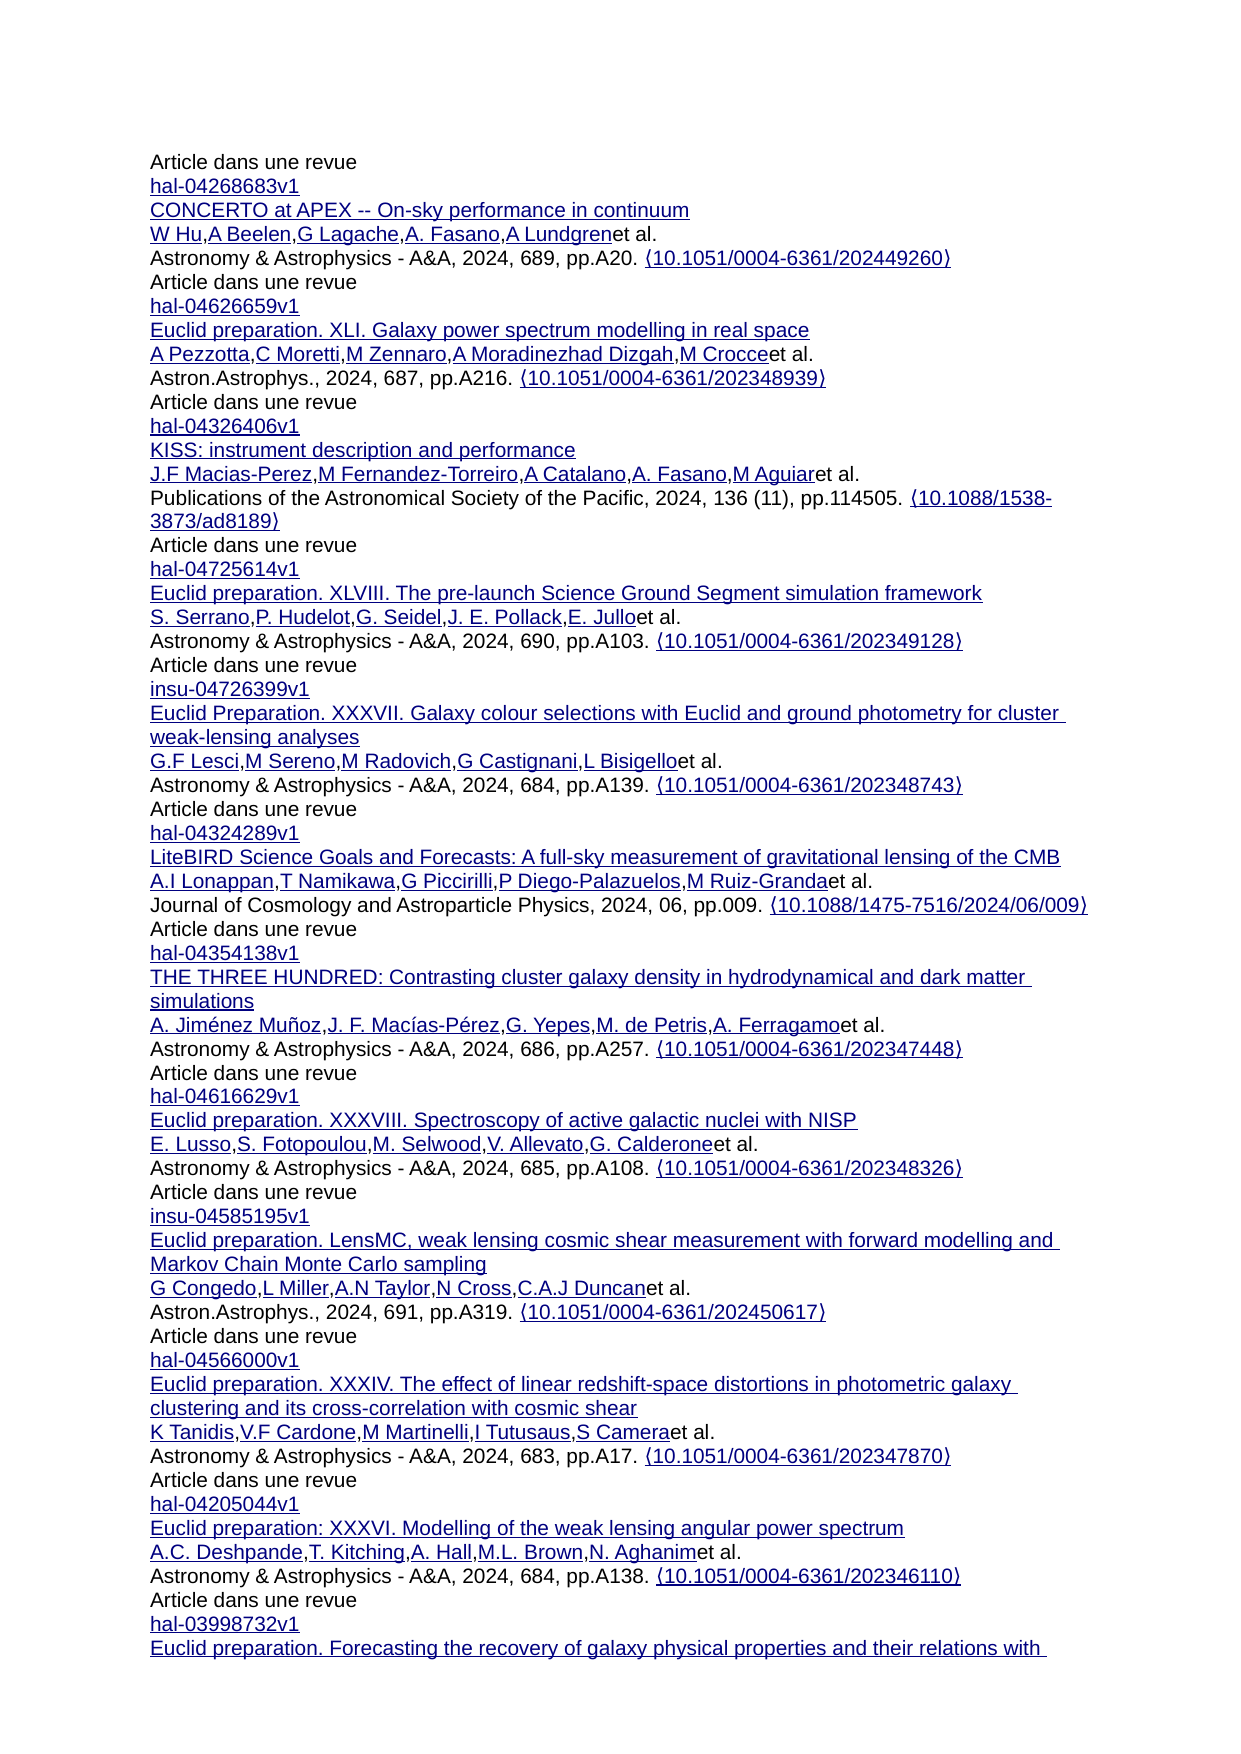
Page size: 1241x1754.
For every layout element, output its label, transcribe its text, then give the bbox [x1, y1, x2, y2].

table_cell Article dans une revue hal-04268683v1 [150, 150, 1090, 198]
table_cell Euclid preparation. XXXVIII. Spectroscopy of active galactic nuclei with NISP E. Lusso,S. Fotopoulou,M. Selwood,V. Allevato,G. Calderoneet al. Astronomy & Astrophysics - A&A, 2024, 685, pp.A108. ⟨10.1051/0004-6361/202348326⟩ Article dans une revue insu-04585195v1 [150, 1108, 1090, 1228]
table_cell Euclid Preparation. XXXVII. Galaxy colour selections with Euclid and ground photometry for cluster weak-lensing analyses G.F Lesci,M Sereno,M Radovich,G Castignani,L Bisigelloet al. Astronomy & Astrophysics - A&A, 2024, 684, pp.A139. ⟨10.1051/0004-6361/202348743⟩ Article dans une revue hal-04324289v1 [150, 701, 1090, 845]
table_cell Euclid preparation: XXXVI. Modelling of the weak lensing angular power spectrum A.C. Deshpande,T. Kitching,A. Hall,M.L. Brown,N. Aghanimet al. Astronomy & Astrophysics - A&A, 2024, 684, pp.A138. ⟨10.1051/0004-6361/202346110⟩ Article dans une revue hal-03998732v1 [150, 1516, 1090, 1635]
table_cell THE THREE HUNDRED: Contrasting cluster galaxy density in hydrodynamical and dark matter simulations A. Jiménez Muñoz,J. F. Macías-Pérez,G. Yepes,M. de Petris,A. Ferragamoet al. Astronomy & Astrophysics - A&A, 2024, 686, pp.A257. ⟨10.1051/0004-6361/202347448⟩ Article dans une revue hal-04616629v1 [150, 965, 1090, 1108]
table_cell Euclid preparation. XLVIII. The pre-launch Science Ground Segment simulation framework S. Serrano,P. Hudelot,G. Seidel,J. E. Pollack,E. Julloet al. Astronomy & Astrophysics - A&A, 2024, 690, pp.A103. ⟨10.1051/0004-6361/202349128⟩ Article dans une revue insu-04726399v1 [150, 581, 1090, 701]
table_cell KISS: instrument description and performance J.F Macias-Perez,M Fernandez-Torreiro,A Catalano,A. Fasano,M Aguiaret al. Publications of the Astronomical Society of the Pacific, 2024, 136 (11), pp.114505. ⟨10.1088/1538-3873/ad8189⟩ Article dans une revue hal-04725614v1 [150, 438, 1090, 581]
table_cell Euclid preparation. LensMC, weak lensing cosmic shear measurement with forward modelling and Markov Chain Monte Carlo sampling G Congedo,L Miller,A.N Taylor,N Cross,C.A.J Duncanet al. Astron.Astrophys., 2024, 691, pp.A319. ⟨10.1051/0004-6361/202450617⟩ Article dans une revue hal-04566000v1 [150, 1228, 1090, 1372]
table_cell CONCERTO at APEX -- On-sky performance in continuum W Hu,A Beelen,G Lagache,A. Fasano,A Lundgrenet al. Astronomy & Astrophysics - A&A, 2024, 689, pp.A20. ⟨10.1051/0004-6361/202449260⟩ Article dans une revue hal-04626659v1 [150, 198, 1090, 318]
table_cell Euclid preparation. XLI. Galaxy power spectrum modelling in real space A Pezzotta,C Moretti,M Zennaro,A Moradinezhad Dizgah,M Crocceet al. Astron.Astrophys., 2024, 687, pp.A216. ⟨10.1051/0004-6361/202348939⟩ Article dans une revue hal-04326406v1 [150, 318, 1090, 437]
table_cell Euclid preparation. XXXIV. The effect of linear redshift-space distortions in photometric galaxy clustering and its cross-correlation with cosmic shear K Tanidis,V.F Cardone,M Martinelli,I Tutusaus,S Cameraet al. Astronomy & Astrophysics - A&A, 2024, 683, pp.A17. ⟨10.1051/0004-6361/202347870⟩ Article dans une revue hal-04205044v1 [150, 1372, 1090, 1516]
table_cell LiteBIRD Science Goals and Forecasts: A full-sky measurement of gravitational lensing of the CMB A.I Lonappan,T Namikawa,G Piccirilli,P Diego-Palazuelos,M Ruiz-Grandaet al. Journal of Cosmology and Astroparticle Physics, 2024, 06, pp.009. ⟨10.1088/1475-7516/2024/06/009⟩ Article dans une revue hal-04354138v1 [150, 845, 1090, 964]
table_cell Euclid preparation. Forecasting the recovery of galaxy physical properties and their relations with [150, 1635, 1090, 1659]
